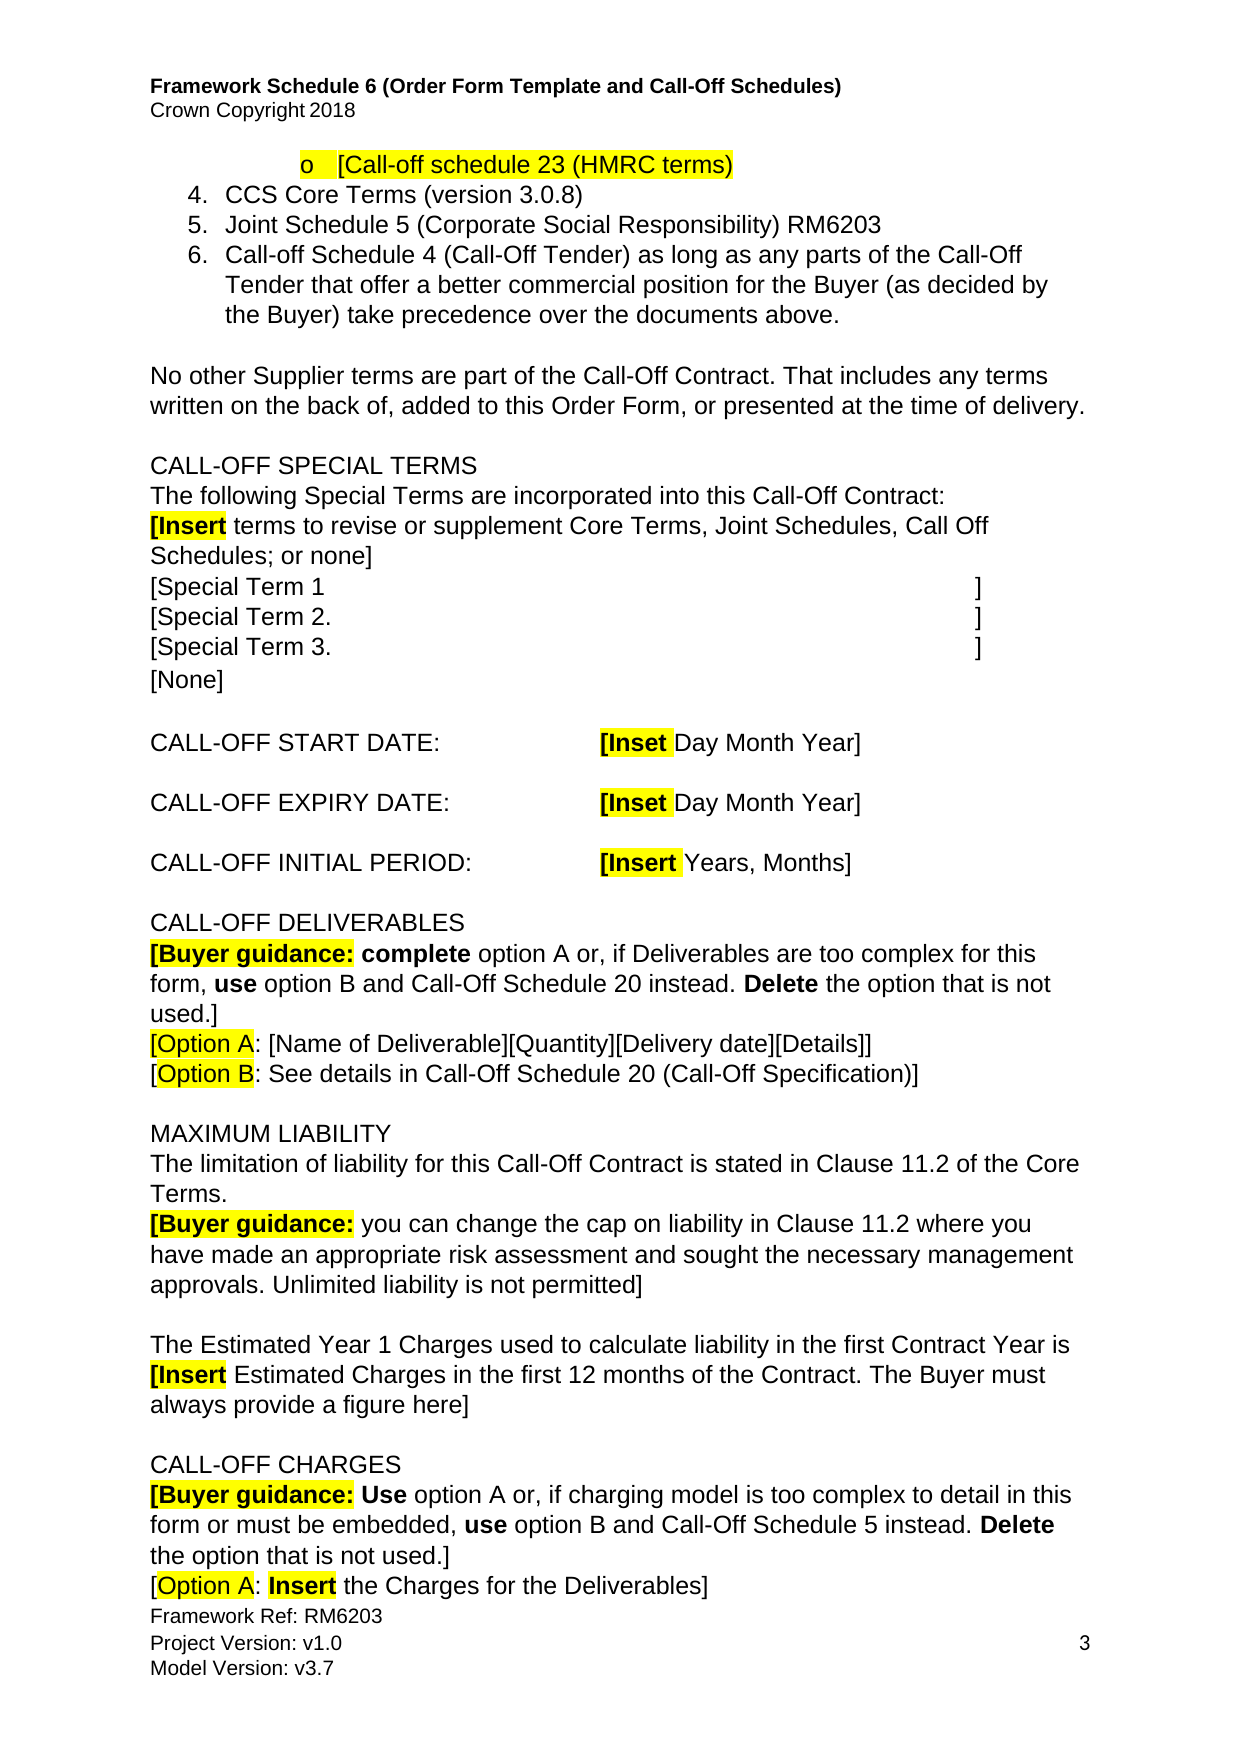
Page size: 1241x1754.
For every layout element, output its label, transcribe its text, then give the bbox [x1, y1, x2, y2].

text CALL-OFF CHARGES [150, 1450, 1090, 1479]
text [Buyer guidance: you can change the cap on liability in Clause 11.2 where you have made an appropriate risk assessment and sought the necessary management approvals. Unlimited liability is not permitted] [150, 1209, 1090, 1298]
text MAXIMUM LIABILITY [150, 1119, 1090, 1148]
text CALL-OFF INITIAL PERIOD: [Insert Years, Months] [150, 848, 1090, 877]
text [Insert terms to revise or supplement Core Terms, Joint Schedules, Call Off Schedules; or none] [150, 511, 1090, 570]
text [Option A: Insert the Charges for the Deliverables] [150, 1571, 1090, 1599]
text The Estimated Year 1 Charges used to calculate liability in the first Contract Year is [Insert Estimated Charges in the first 12 months of the Contract. The Buyer must always provide a figure here] [150, 1330, 1090, 1419]
text [Special Term 2. ] [150, 602, 1090, 630]
list Call-off Schedule 4 (Call-Off Tender) as long as any parts of the Call-Off Tender that offer a better commercial position for the Buyer (as decided by the Buyer) take precedence over the documents above. [187, 240, 1090, 329]
list CCS Core Terms (version 3.0.8) [187, 180, 1090, 209]
text [Buyer guidance: Use option A or, if charging model is too complex to detail in this form or must be embedded, use option B and Call-Off Schedule 5 instead. Delete the option that is not used.] [150, 1480, 1090, 1569]
text [Option A: [Name of Deliverable][Quantity][Delivery date][Details]] [150, 1029, 1090, 1058]
text [Special Term 3. ] [150, 632, 993, 660]
text [Buyer guidance: complete option A or, if Deliverables are too complex for this form, use option B and Call-Off Schedule 20 instead. Delete the option that is not used.] [150, 938, 1090, 1027]
list [Call-off schedule 23 (HMRC terms) [300, 150, 1090, 179]
text No other Supplier terms are part of the Call-Off Contract. That includes any terms written on the back of, added to this Order Form, or presented at the time of delivery. [150, 361, 1090, 419]
list Joint Schedule 5 (Corporate Social Responsibility) RM6203 [187, 210, 1090, 239]
text CALL-OFF START DATE: [Inset Day Month Year] [150, 728, 1090, 757]
text The following Special Terms are incorporated into this Call-Off Contract: [150, 481, 1090, 510]
text CALL-OFF DELIVERABLES [150, 908, 1090, 937]
text CALL-OFF EXPIRY DATE: [Inset Day Month Year] [150, 788, 1090, 817]
text [Special Term 1 ] [150, 571, 1090, 600]
text CALL-OFF SPECIAL TERMS [150, 451, 1090, 480]
text The limitation of liability for this Call-Off Contract is stated in Clause 11.2 of the Core Terms. [150, 1149, 1090, 1208]
text [Option B: See details in Call-Off Schedule 20 (Call-Off Specification)] [150, 1059, 1090, 1088]
text [None] [150, 665, 993, 693]
